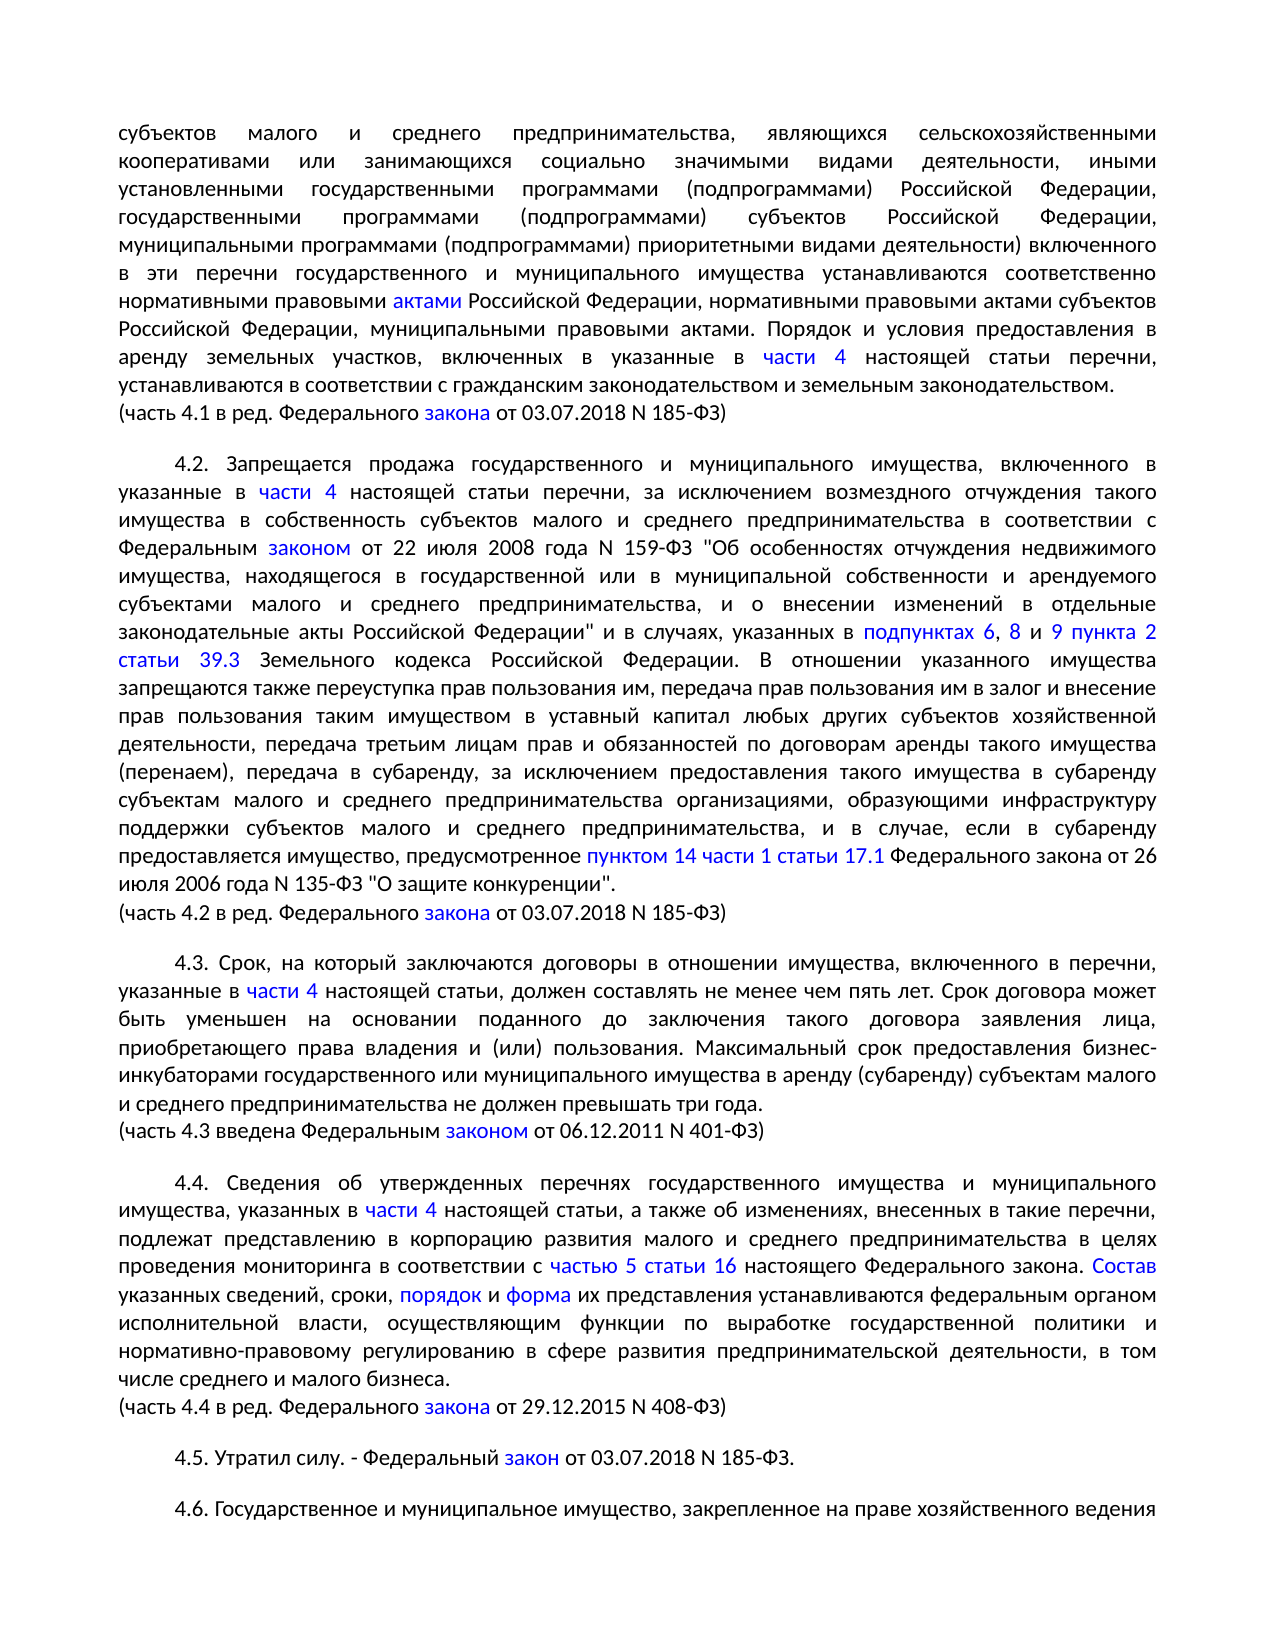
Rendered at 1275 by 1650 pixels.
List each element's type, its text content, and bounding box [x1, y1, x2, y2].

text (часть 4.1 в ред. Федерального закона от 03.07.2018 N 185-ФЗ) [118, 398, 1157, 426]
text субъектов малого и среднего предпринимательства, являющихся сельскохозяйственными кооперативами или занимающихся социально значимыми видами деятельности, иными установленными государственными программами (подпрограммами) Российской Федерации, государственными программами (подпрограммами) субъектов Российской Федерации, муниципальными программами (подпрограммами) приоритетными видами деятельности) включенного в эти перечни государственного и муниципального имущества устанавливаются соответственно нормативными правовыми актами Российской Федерации, нормативными правовыми актами субъектов Российской Федерации, муниципальными правовыми актами. Порядок и условия предоставления в аренду земельных участков, включенных в указанные в части 4 настоящей статьи перечни, устанавливаются в соответствии с гражданским законодательством и земельным законодательством. [118, 118, 1157, 398]
text 4.5. Утратил силу. - Федеральный закон от 03.07.2018 N 185-ФЗ. [118, 1443, 1157, 1471]
text (часть 4.3 введена Федеральным законом от 06.12.2011 N 401-ФЗ) [118, 1117, 1157, 1145]
text (часть 4.2 в ред. Федерального закона от 03.07.2018 N 185-ФЗ) [118, 898, 1157, 926]
text (часть 4.4 в ред. Федерального закона от 29.12.2015 N 408-ФЗ) [118, 1392, 1157, 1420]
text 4.2. Запрещается продажа государственного и муниципального имущества, включенного в указанные в части 4 настоящей статьи перечни, за исключением возмездного отчуждения такого имущества в собственность субъектов малого и среднего предпринимательства в соответствии с Федеральным законом от 22 июля 2008 года N 159-ФЗ "Об особенностях отчуждения недвижимого имущества, находящегося в государственной или в муниципальной собственности и арендуемого субъектами малого и среднего предпринимательства, и о внесении изменений в отдельные законодательные акты Российской Федерации" и в случаях, указанных в подпунктах 6, 8 и 9 пункта 2 статьи 39.3 Земельного кодекса Российской Федерации. В отношении указанного имущества запрещаются также переуступка прав пользования им, передача прав пользования им в залог и внесение прав пользования таким имуществом в уставный капитал любых других субъектов хозяйственной деятельности, передача третьим лицам прав и обязанностей по договорам аренды такого имущества (перенаем), передача в субаренду, за исключением предоставления такого имущества в субаренду субъектам малого и среднего предпринимательства организациями, образующими инфраструктуру поддержки субъектов малого и среднего предпринимательства, и в случае, если в субаренду предоставляется имущество, предусмотренное пунктом 14 части 1 статьи 17.1 Федерального закона от 26 июля 2006 года N 135-ФЗ "О защите конкуренции". [118, 449, 1157, 898]
text 4.4. Сведения об утвержденных перечнях государственного имущества и муниципального имущества, указанных в части 4 настоящей статьи, а также об изменениях, внесенных в такие перечни, подлежат представлению в корпорацию развития малого и среднего предпринимательства в целях проведения мониторинга в соответствии с частью 5 статьи 16 настоящего Федерального закона. Состав указанных сведений, сроки, порядок и форма их представления устанавливаются федеральным органом исполнительной власти, осуществляющим функции по выработке государственной политики и нормативно-правовому регулированию в сфере развития предпринимательской деятельности, в том числе среднего и малого бизнеса. [118, 1168, 1157, 1392]
text 4.6. Государственное и муниципальное имущество, закрепленное на праве хозяйственного ведения [118, 1494, 1157, 1522]
text 4.3. Срок, на который заключаются договоры в отношении имущества, включенного в перечни, указанные в части 4 настоящей статьи, должен составлять не менее чем пять лет. Срок договора может быть уменьшен на основании поданного до заключения такого договора заявления лица, приобретающего права владения и (или) пользования. Максимальный срок предоставления бизнес-инкубаторами государственного или муниципального имущества в аренду (субаренду) субъектам малого и среднего предпринимательства не должен превышать три года. [118, 948, 1157, 1117]
